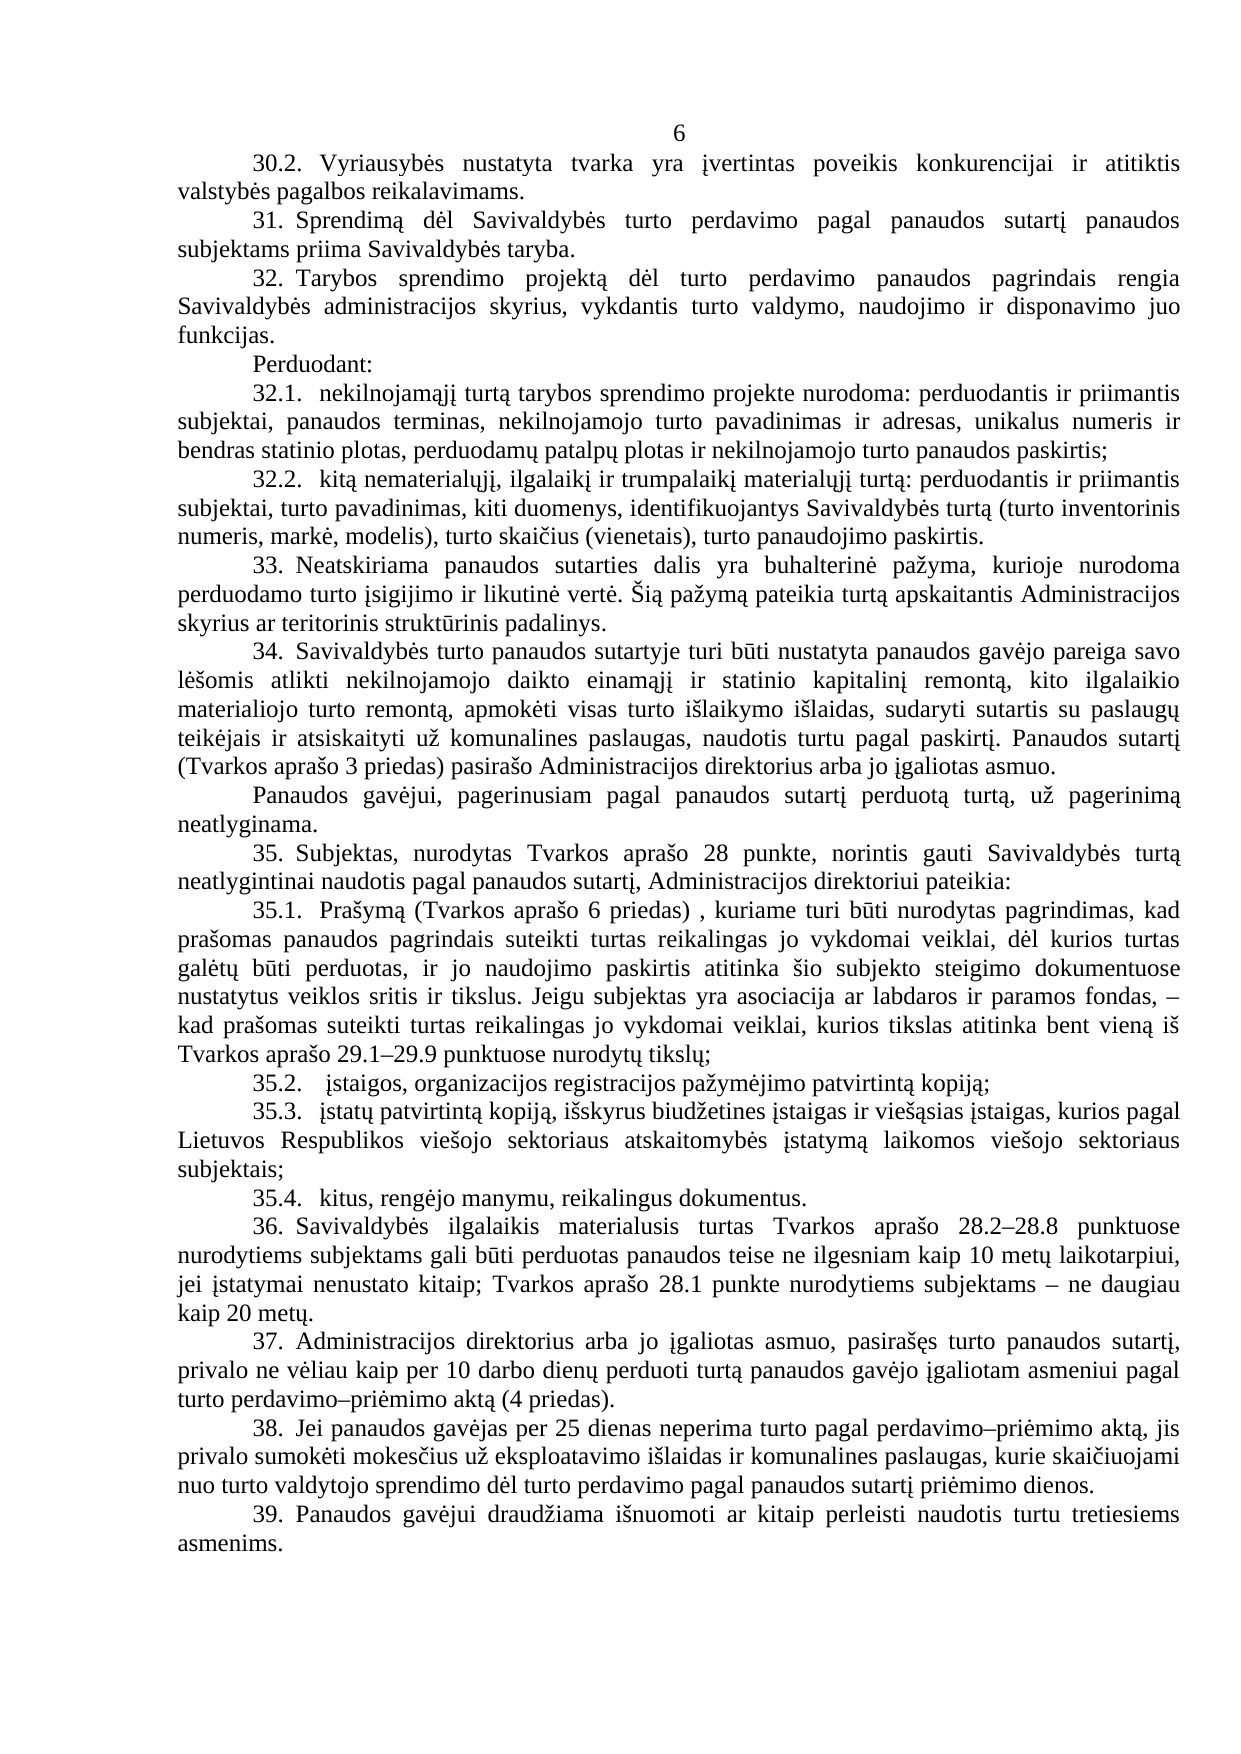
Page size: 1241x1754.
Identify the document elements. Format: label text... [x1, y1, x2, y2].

text 35.3. įstatų patvirtintą kopiją, išskyrus biudžetines įstaigas ir viešąsias įstaigas, kurios pagal Lietuvos Respublikos viešojo sektoriaus atskaitomybės įstatymą laikomos viešojo sektoriaus subjektais; [177, 1096, 1181, 1183]
text 32.1. nekilnojamąjį turtą tarybos sprendimo projekte nurodoma: perduodantis ir priimantis subjektai, panaudos terminas, nekilnojamojo turto pavadinimas ir adresas, unikalus numeris ir bendras statinio plotas, perduodamų patalpų plotas ir nekilnojamojo turto panaudos paskirtis; [177, 378, 1181, 464]
text 36. Savivaldybės ilgalaikis materialusis turtas Tvarkos aprašo 28.2–28.8 punktuose nurodytiems subjektams gali būti perduotas panaudos teise ne ilgesniam kaip 10 metų laikotarpiui, jei įstatymai nenustato kitaip; Tvarkos aprašo 28.1 punkte nurodytiems subjektams – ne daugiau kaip 20 metų. [177, 1211, 1181, 1326]
text 33. Neatskiriama panaudos sutarties dalis yra buhalterinė pažyma, kurioje nurodoma perduodamo turto įsigijimo ir likutinė vertė. Šią pažymą pateikia turtą apskaitantis Administracijos skyrius ar teritorinis struktūrinis padalinys. [177, 550, 1181, 636]
text Perduodant: [177, 349, 1181, 378]
text 35.4. kitus, rengėjo manymu, reikalingus dokumentus. [177, 1183, 1181, 1211]
text 30.2. Vyriausybės nustatyta tvarka yra įvertintas poveikis konkurencijai ir atitiktis valstybės pagalbos reikalavimams. [177, 148, 1181, 205]
text 35.1. Prašymą (Tvarkos aprašo 6 priedas) , kuriame turi būti nurodytas pagrindimas, kad prašomas panaudos pagrindais suteikti turtas reikalingas jo vykdomai veiklai, dėl kurios turtas galėtų būti perduotas, ir jo naudojimo paskirtis atitinka šio subjekto steigimo dokumentuose nustatytus veiklos sritis ir tikslus. Jeigu subjektas yra asociacija ar labdaros ir paramos fondas, – kad prašomas suteikti turtas reikalingas jo vykdomai veiklai, kurios tikslas atitinka bent vieną iš Tvarkos aprašo 29.1–29.9 punktuose nurodytų tikslų; [177, 895, 1181, 1068]
text 32.2. kitą nematerialųjį, ilgalaikį ir trumpalaikį materialųjį turtą: perduodantis ir priimantis subjektai, turto pavadinimas, kiti duomenys, identifikuojantys Savivaldybės turtą (turto inventorinis numeris, markė, modelis), turto skaičius (vienetais), turto panaudojimo paskirtis. [177, 464, 1181, 550]
text 35. Subjektas, nurodytas Tvarkos aprašo 28 punkte, norintis gauti Savivaldybės turtą neatlygintinai naudotis pagal panaudos sutartį, Administracijos direktoriui pateikia: [177, 838, 1181, 895]
text 32. Tarybos sprendimo projektą dėl turto perdavimo panaudos pagrindais rengia Savivaldybės administracijos skyrius, vykdantis turto valdymo, naudojimo ir disponavimo juo funkcijas. [177, 263, 1181, 349]
text 37. Administracijos direktorius arba jo įgaliotas asmuo, pasirašęs turto panaudos sutartį, privalo ne vėliau kaip per 10 darbo dienų perduoti turtą panaudos gavėjo įgaliotam asmeniui pagal turto perdavimo–priėmimo aktą (4 priedas). [177, 1326, 1181, 1413]
text 31. Sprendimą dėl Savivaldybės turto perdavimo pagal panaudos sutartį panaudos subjektams priima Savivaldybės taryba. [177, 205, 1181, 263]
text Panaudos gavėjui, pagerinusiam pagal panaudos sutartį perduotą turtą, už pagerinimą neatlyginama. [177, 780, 1181, 838]
text 38. Jei panaudos gavėjas per 25 dienas neperima turto pagal perdavimo–priėmimo aktą, jis privalo sumokėti mokesčius už eksploatavimo išlaidas ir komunalines paslaugas, kurie skaičiuojami nuo turto valdytojo sprendimo dėl turto perdavimo pagal panaudos sutartį priėmimo dienos. [177, 1413, 1181, 1499]
text 35.2. įstaigos, organizacijos registracijos pažymėjimo patvirtintą kopiją; [177, 1068, 1181, 1096]
text 34. Savivaldybės turto panaudos sutartyje turi būti nustatyta panaudos gavėjo pareiga savo lėšomis atlikti nekilnojamojo daikto einamąjį ir statinio kapitalinį remontą, kito ilgalaikio materialiojo turto remontą, apmokėti visas turto išlaikymo išlaidas, sudaryti sutartis su paslaugų teikėjais ir atsiskaityti už komunalines paslaugas, naudotis turtu pagal paskirtį. Panaudos sutartį (Tvarkos aprašo 3 priedas) pasirašo Administracijos direktorius arba jo įgaliotas asmuo. [177, 636, 1181, 780]
text 39. Panaudos gavėjui draudžiama išnuomoti ar kitaip perleisti naudotis turtu tretiesiems asmenims. [177, 1499, 1181, 1556]
